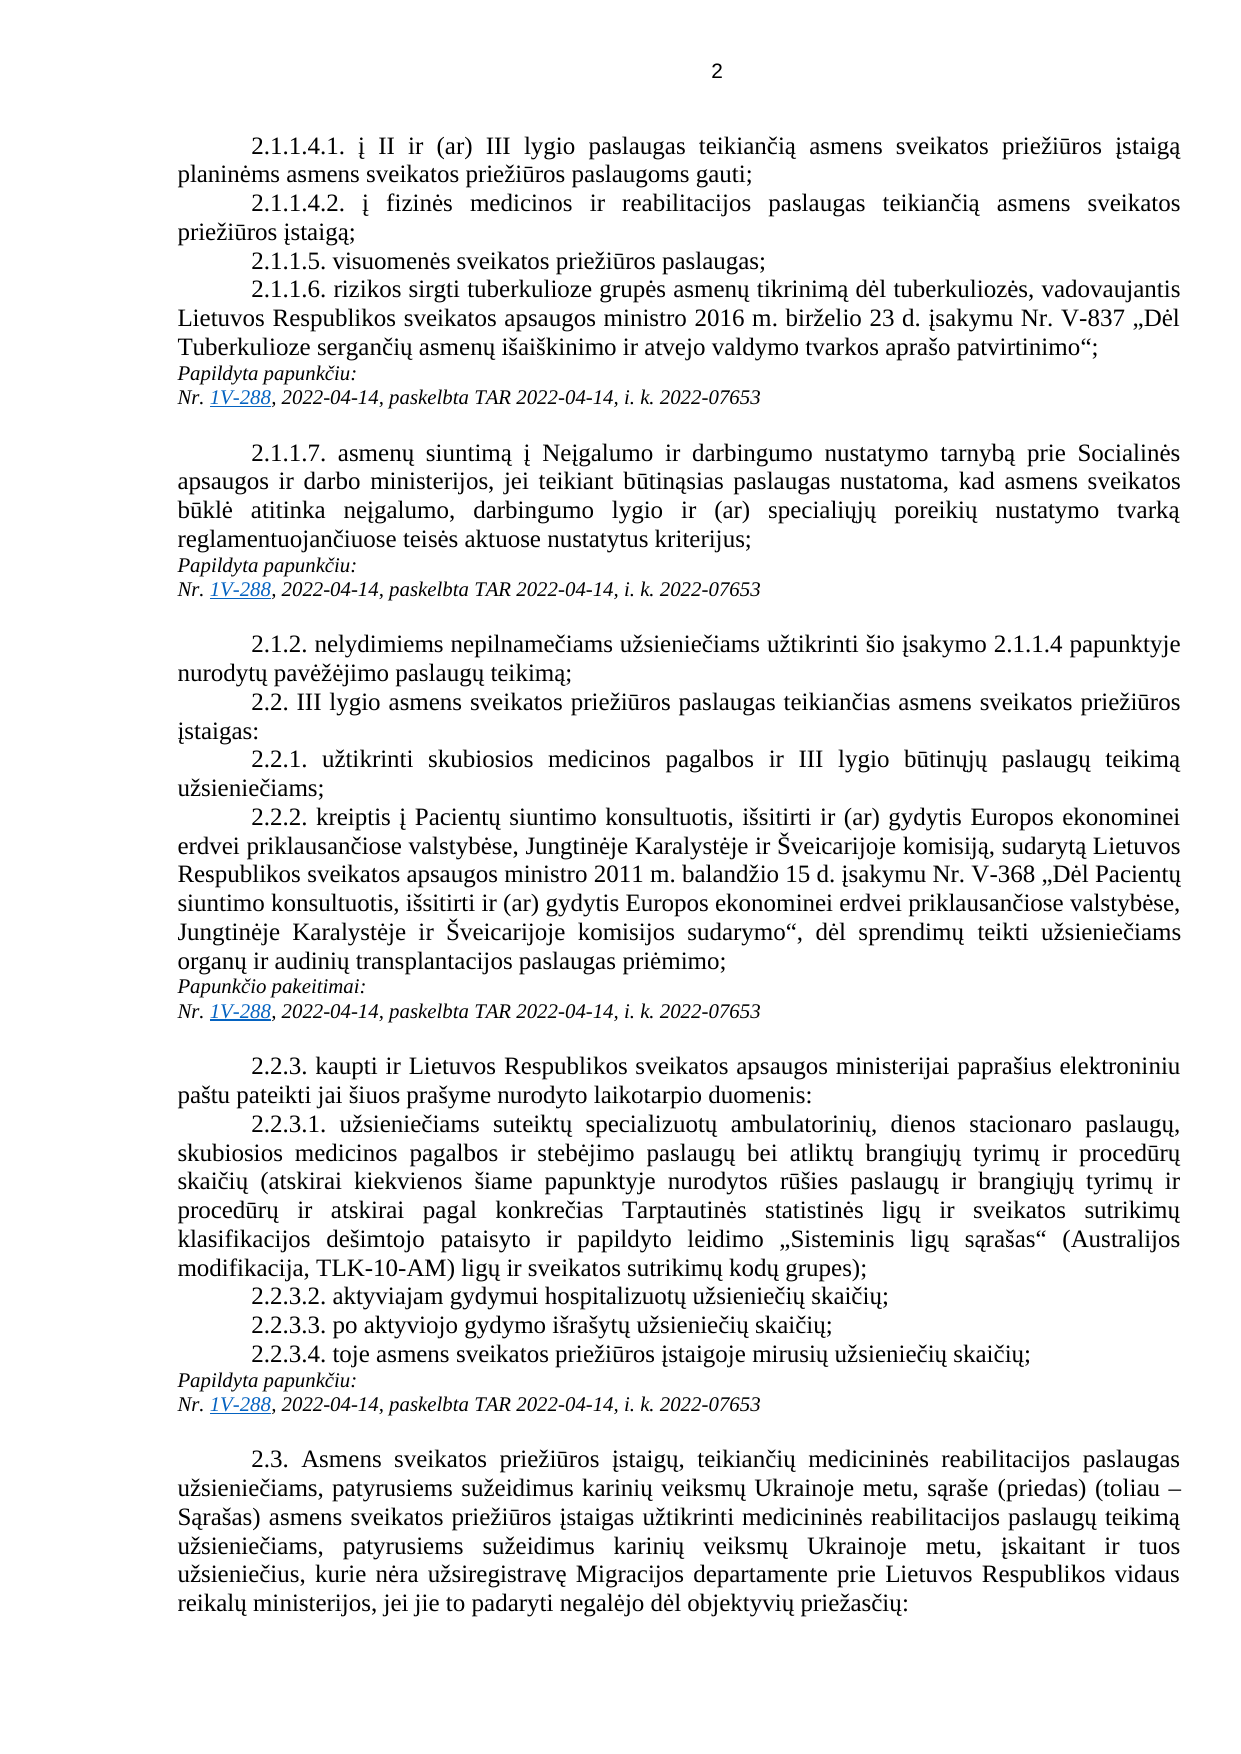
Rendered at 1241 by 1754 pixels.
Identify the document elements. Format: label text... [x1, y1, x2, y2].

text 2.2.2. kreiptis į Pacientų siuntimo konsultuotis, išsitirti ir (ar) gydytis Europos ekonominei erdvei priklausančiose valstybėse, Jungtinėje Karalystėje ir Šveicarijoje komisiją, sudarytą Lietuvos Respublikos sveikatos apsaugos ministro 2011 m. balandžio 15 d. įsakymu Nr. V-368 „Dėl Pacientų siuntimo konsultuotis, išsitirti ir (ar) gydytis Europos ekonominei erdvei priklausančiose valstybėse, Jungtinėje Karalystėje ir Šveicarijoje komisijos sudarymo“, dėl sprendimų teikti užsieniečiams organų ir audinių transplantacijos paslaugas priėmimo; [177, 802, 1181, 974]
text 2.1.1.6. rizikos sirgti tuberkulioze grupės asmenų tikrinimą dėl tuberkuliozės, vadovaujantis Lietuvos Respublikos sveikatos apsaugos ministro 2016 m. birželio 23 d. įsakymu Nr. V-837 „Dėl Tuberkulioze sergančių asmenų išaiškinimo ir atvejo valdymo tvarkos aprašo patvirtinimo“; [177, 274, 1181, 361]
text 2.2.1. užtikrinti skubiosios medicinos pagalbos ir III lygio būtinųjų paslaugų teikimą užsieniečiams; [177, 744, 1181, 802]
text Nr. 1V-288, 2022-04-14, paskelbta TAR 2022-04-14, i. k. 2022-07653 [177, 385, 1181, 409]
text 2.1.1.4.1. į II ir (ar) III lygio paslaugas teikiančią asmens sveikatos priežiūros įstaigą planinėms asmens sveikatos priežiūros paslaugoms gauti; [177, 131, 1181, 188]
text 2.3. Asmens sveikatos priežiūros įstaigų, teikiančių medicininės reabilitacijos paslaugas užsieniečiams, patyrusiems sužeidimus karinių veiksmų Ukrainoje metu, sąraše (priedas) (toliau – Sąrašas) asmens sveikatos priežiūros įstaigas užtikrinti medicininės reabilitacijos paslaugų teikimą užsieniečiams, patyrusiems sužeidimus karinių veiksmų Ukrainoje metu, įskaitant ir tuos užsieniečius, kurie nėra užsiregistravę Migracijos departamente prie Lietuvos Respublikos vidaus reikalų ministerijos, jei jie to padaryti negalėjo dėl objektyvių priežasčių: [177, 1444, 1181, 1617]
text 2.2.3. kaupti ir Lietuvos Respublikos sveikatos apsaugos ministerijai paprašius elektroniniu paštu pateikti jai šiuos prašyme nurodyto laikotarpio duomenis: [177, 1051, 1181, 1109]
text 2.1.1.5. visuomenės sveikatos priežiūros paslaugas; [177, 246, 1181, 274]
text Papildyta papunkčiu: [177, 553, 1181, 577]
text Papildyta papunkčiu: [177, 361, 1181, 385]
text 2.2. III lygio asmens sveikatos priežiūros paslaugas teikiančias asmens sveikatos priežiūros įstaigas: [177, 687, 1181, 744]
text 2.2.3.1. užsieniečiams suteiktų specializuotų ambulatorinių, dienos stacionaro paslaugų, skubiosios medicinos pagalbos ir stebėjimo paslaugų bei atliktų brangiųjų tyrimų ir procedūrų skaičių (atskirai kiekvienos šiame papunktyje nurodytos rūšies paslaugų ir brangiųjų tyrimų ir procedūrų ir atskirai pagal konkrečias Tarptautinės statistinės ligų ir sveikatos sutrikimų klasifikacijos dešimtojo pataisyto ir papildyto leidimo „Sisteminis ligų sąrašas“ (Australijos modifikacija, TLK-10-AM) ligų ir sveikatos sutrikimų kodų grupes); [177, 1109, 1181, 1281]
text 2.1.2. nelydimiems nepilnamečiams užsieniečiams užtikrinti šio įsakymo 2.1.1.4 papunktyje nurodytų pavėžėjimo paslaugų teikimą; [177, 629, 1181, 687]
text Papunkčio pakeitimai: [177, 974, 1181, 998]
text 2.1.1.4.2. į fizinės medicinos ir reabilitacijos paslaugas teikiančią asmens sveikatos priežiūros įstaigą; [177, 188, 1181, 246]
text 2.1.1.7. asmenų siuntimą į Neįgalumo ir darbingumo nustatymo tarnybą prie Socialinės apsaugos ir darbo ministerijos, jei teikiant būtinąsias paslaugas nustatoma, kad asmens sveikatos būklė atitinka neįgalumo, darbingumo lygio ir (ar) specialiųjų poreikių nustatymo tvarką reglamentuojančiuose teisės aktuose nustatytus kriterijus; [177, 438, 1181, 553]
text 2.2.3.2. aktyviajam gydymui hospitalizuotų užsieniečių skaičių; [177, 1281, 1181, 1310]
text 2.2.3.4. toje asmens sveikatos priežiūros įstaigoje mirusių užsieniečių skaičių; [177, 1339, 1181, 1368]
text Papildyta papunkčiu: [177, 1368, 1181, 1392]
text 2.2.3.3. po aktyviojo gydymo išrašytų užsieniečių skaičių; [177, 1310, 1181, 1339]
text Nr. 1V-288, 2022-04-14, paskelbta TAR 2022-04-14, i. k. 2022-07653 [177, 1392, 1181, 1416]
text Nr. 1V-288, 2022-04-14, paskelbta TAR 2022-04-14, i. k. 2022-07653 [177, 998, 1181, 1023]
text Nr. 1V-288, 2022-04-14, paskelbta TAR 2022-04-14, i. k. 2022-07653 [177, 577, 1181, 601]
